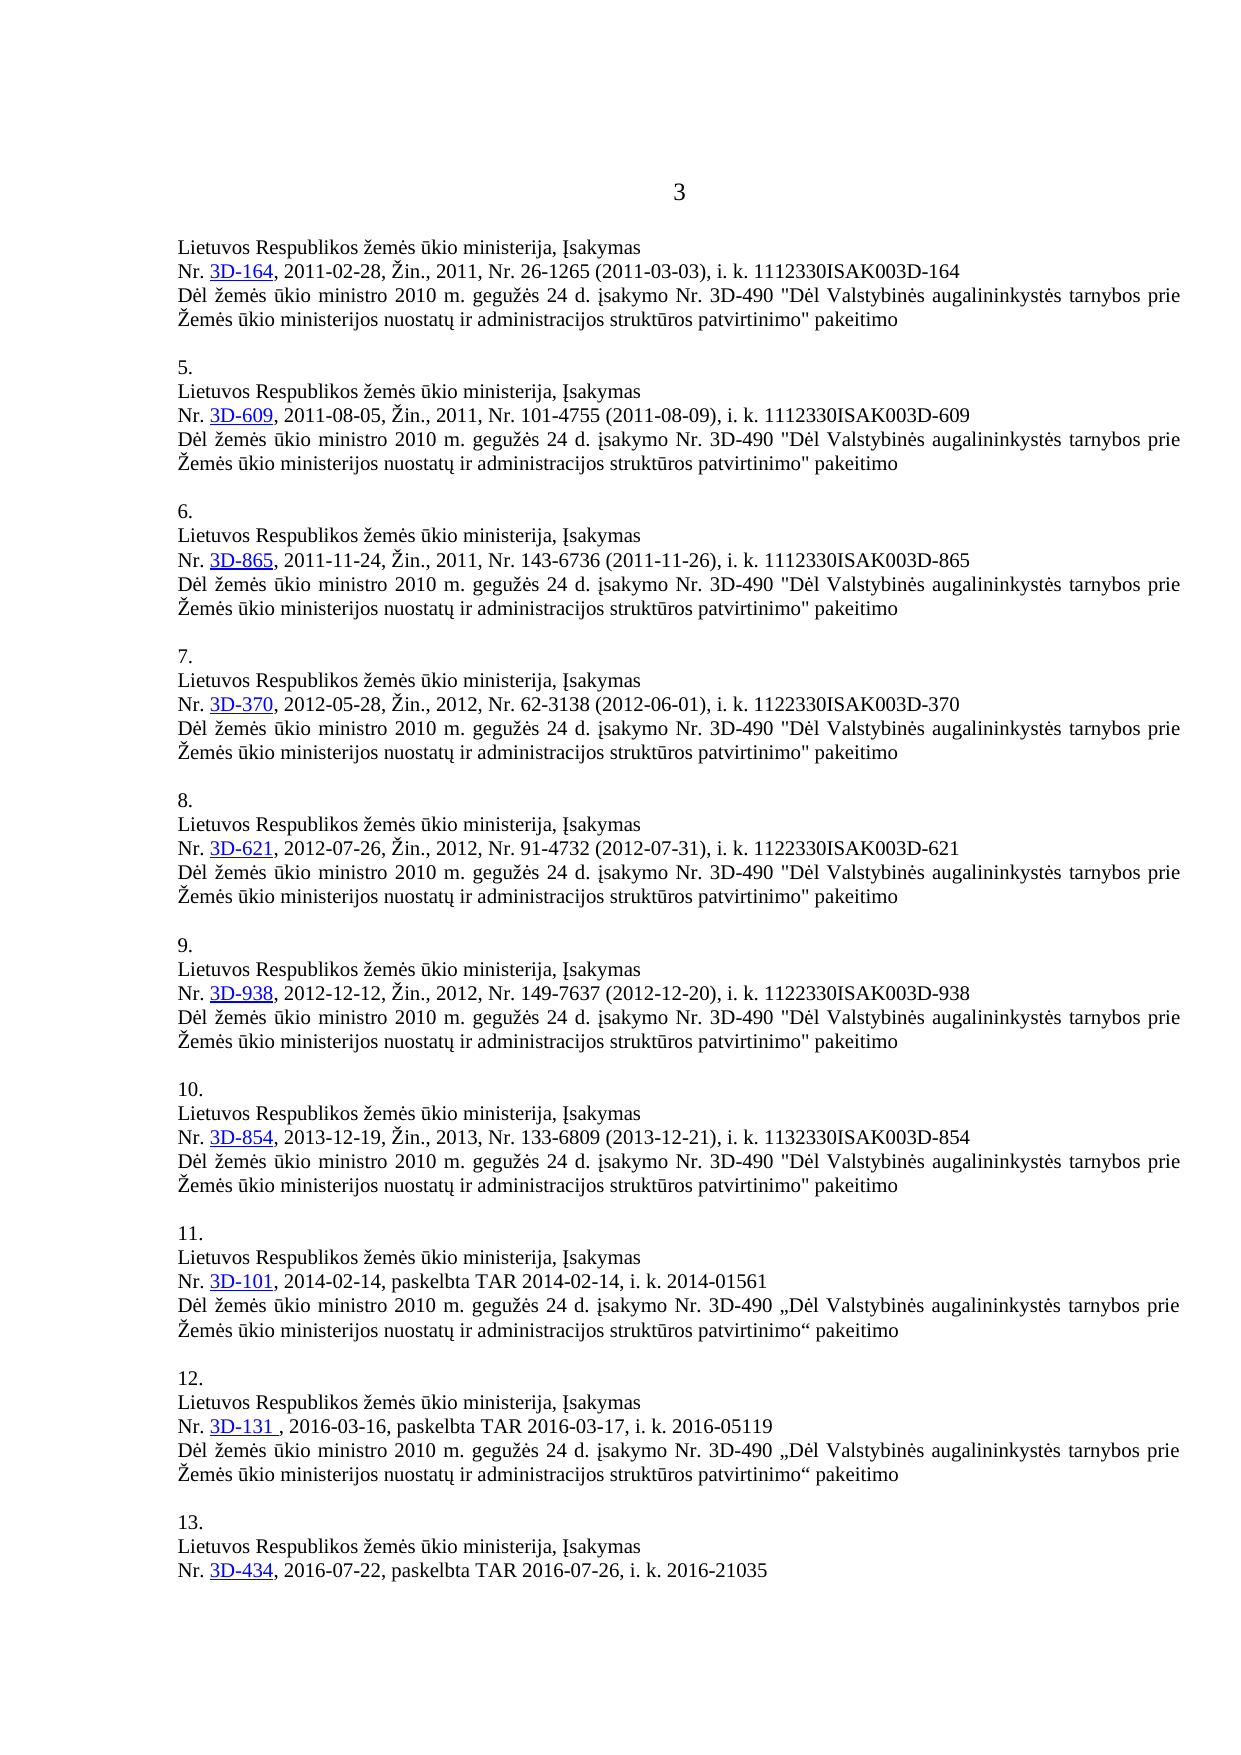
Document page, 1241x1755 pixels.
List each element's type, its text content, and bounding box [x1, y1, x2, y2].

text 8. [177, 788, 1181, 812]
text Lietuvos Respublikos žemės ūkio ministerija, Įsakymas [177, 523, 1181, 547]
text Nr. 3D-938, 2012-12-12, Žin., 2012, Nr. 149-7637 (2012-12-20), i. k. 1122330ISAK003D-938 [177, 981, 1181, 1005]
text 11. [177, 1221, 1181, 1245]
text Dėl žemės ūkio ministro 2010 m. gegužės 24 d. įsakymo Nr. 3D-490 "Dėl Valstybinės augalininkystės tarnybos prie Žemės ūkio ministerijos nuostatų ir administracijos struktūros patvirtinimo" pakeitimo [177, 427, 1181, 475]
text 7. [177, 644, 1181, 668]
text 12. [177, 1366, 1181, 1390]
text 13. [177, 1510, 1181, 1534]
text Dėl žemės ūkio ministro 2010 m. gegužės 24 d. įsakymo Nr. 3D-490 „Dėl Valstybinės augalininkystės tarnybos prie Žemės ūkio ministerijos nuostatų ir administracijos struktūros patvirtinimo“ pakeitimo [177, 1438, 1181, 1486]
text 9. [177, 932, 1181, 957]
text Lietuvos Respublikos žemės ūkio ministerija, Įsakymas [177, 235, 1181, 259]
text Dėl žemės ūkio ministro 2010 m. gegužės 24 d. įsakymo Nr. 3D-490 "Dėl Valstybinės augalininkystės tarnybos prie Žemės ūkio ministerijos nuostatų ir administracijos struktūros patvirtinimo" pakeitimo [177, 716, 1181, 764]
text Dėl žemės ūkio ministro 2010 m. gegužės 24 d. įsakymo Nr. 3D-490 „Dėl Valstybinės augalininkystės tarnybos prie Žemės ūkio ministerijos nuostatų ir administracijos struktūros patvirtinimo“ pakeitimo [177, 1293, 1181, 1342]
text Lietuvos Respublikos žemės ūkio ministerija, Įsakymas [177, 957, 1181, 981]
text Nr. 3D-101, 2014-02-14, paskelbta TAR 2014-02-14, i. k. 2014-01561 [177, 1269, 1181, 1293]
text Dėl žemės ūkio ministro 2010 m. gegužės 24 d. įsakymo Nr. 3D-490 "Dėl Valstybinės augalininkystės tarnybos prie Žemės ūkio ministerijos nuostatų ir administracijos struktūros patvirtinimo" pakeitimo [177, 860, 1181, 908]
text Nr. 3D-621, 2012-07-26, Žin., 2012, Nr. 91-4732 (2012-07-31), i. k. 1122330ISAK003D-621 [177, 836, 1181, 860]
text Lietuvos Respublikos žemės ūkio ministerija, Įsakymas [177, 1101, 1181, 1125]
text Dėl žemės ūkio ministro 2010 m. gegužės 24 d. įsakymo Nr. 3D-490 "Dėl Valstybinės augalininkystės tarnybos prie Žemės ūkio ministerijos nuostatų ir administracijos struktūros patvirtinimo" pakeitimo [177, 1149, 1181, 1197]
text Nr. 3D-131 , 2016-03-16, paskelbta TAR 2016-03-17, i. k. 2016-05119 [177, 1414, 1181, 1438]
text Nr. 3D-370, 2012-05-28, Žin., 2012, Nr. 62-3138 (2012-06-01), i. k. 1122330ISAK003D-370 [177, 692, 1181, 716]
text Lietuvos Respublikos žemės ūkio ministerija, Įsakymas [177, 379, 1181, 403]
text Dėl žemės ūkio ministro 2010 m. gegužės 24 d. įsakymo Nr. 3D-490 "Dėl Valstybinės augalininkystės tarnybos prie Žemės ūkio ministerijos nuostatų ir administracijos struktūros patvirtinimo" pakeitimo [177, 1005, 1181, 1053]
text Lietuvos Respublikos žemės ūkio ministerija, Įsakymas [177, 812, 1181, 836]
text Nr. 3D-434, 2016-07-22, paskelbta TAR 2016-07-26, i. k. 2016-21035 [177, 1558, 1181, 1582]
text Lietuvos Respublikos žemės ūkio ministerija, Įsakymas [177, 1245, 1181, 1269]
text 6. [177, 499, 1181, 523]
text Lietuvos Respublikos žemės ūkio ministerija, Įsakymas [177, 668, 1181, 692]
text Nr. 3D-854, 2013-12-19, Žin., 2013, Nr. 133-6809 (2013-12-21), i. k. 1132330ISAK003D-854 [177, 1125, 1181, 1149]
text Lietuvos Respublikos žemės ūkio ministerija, Įsakymas [177, 1534, 1181, 1558]
text Nr. 3D-865, 2011-11-24, Žin., 2011, Nr. 143-6736 (2011-11-26), i. k. 1112330ISAK003D-865 [177, 547, 1181, 572]
text Dėl žemės ūkio ministro 2010 m. gegužės 24 d. įsakymo Nr. 3D-490 "Dėl Valstybinės augalininkystės tarnybos prie Žemės ūkio ministerijos nuostatų ir administracijos struktūros patvirtinimo" pakeitimo [177, 572, 1181, 620]
text Nr. 3D-609, 2011-08-05, Žin., 2011, Nr. 101-4755 (2011-08-09), i. k. 1112330ISAK003D-609 [177, 403, 1181, 427]
text Dėl žemės ūkio ministro 2010 m. gegužės 24 d. įsakymo Nr. 3D-490 "Dėl Valstybinės augalininkystės tarnybos prie Žemės ūkio ministerijos nuostatų ir administracijos struktūros patvirtinimo" pakeitimo [177, 283, 1181, 331]
text Nr. 3D-164, 2011-02-28, Žin., 2011, Nr. 26-1265 (2011-03-03), i. k. 1112330ISAK003D-164 [177, 259, 1181, 283]
text 5. [177, 355, 1181, 379]
text Lietuvos Respublikos žemės ūkio ministerija, Įsakymas [177, 1390, 1181, 1414]
text 10. [177, 1077, 1181, 1101]
